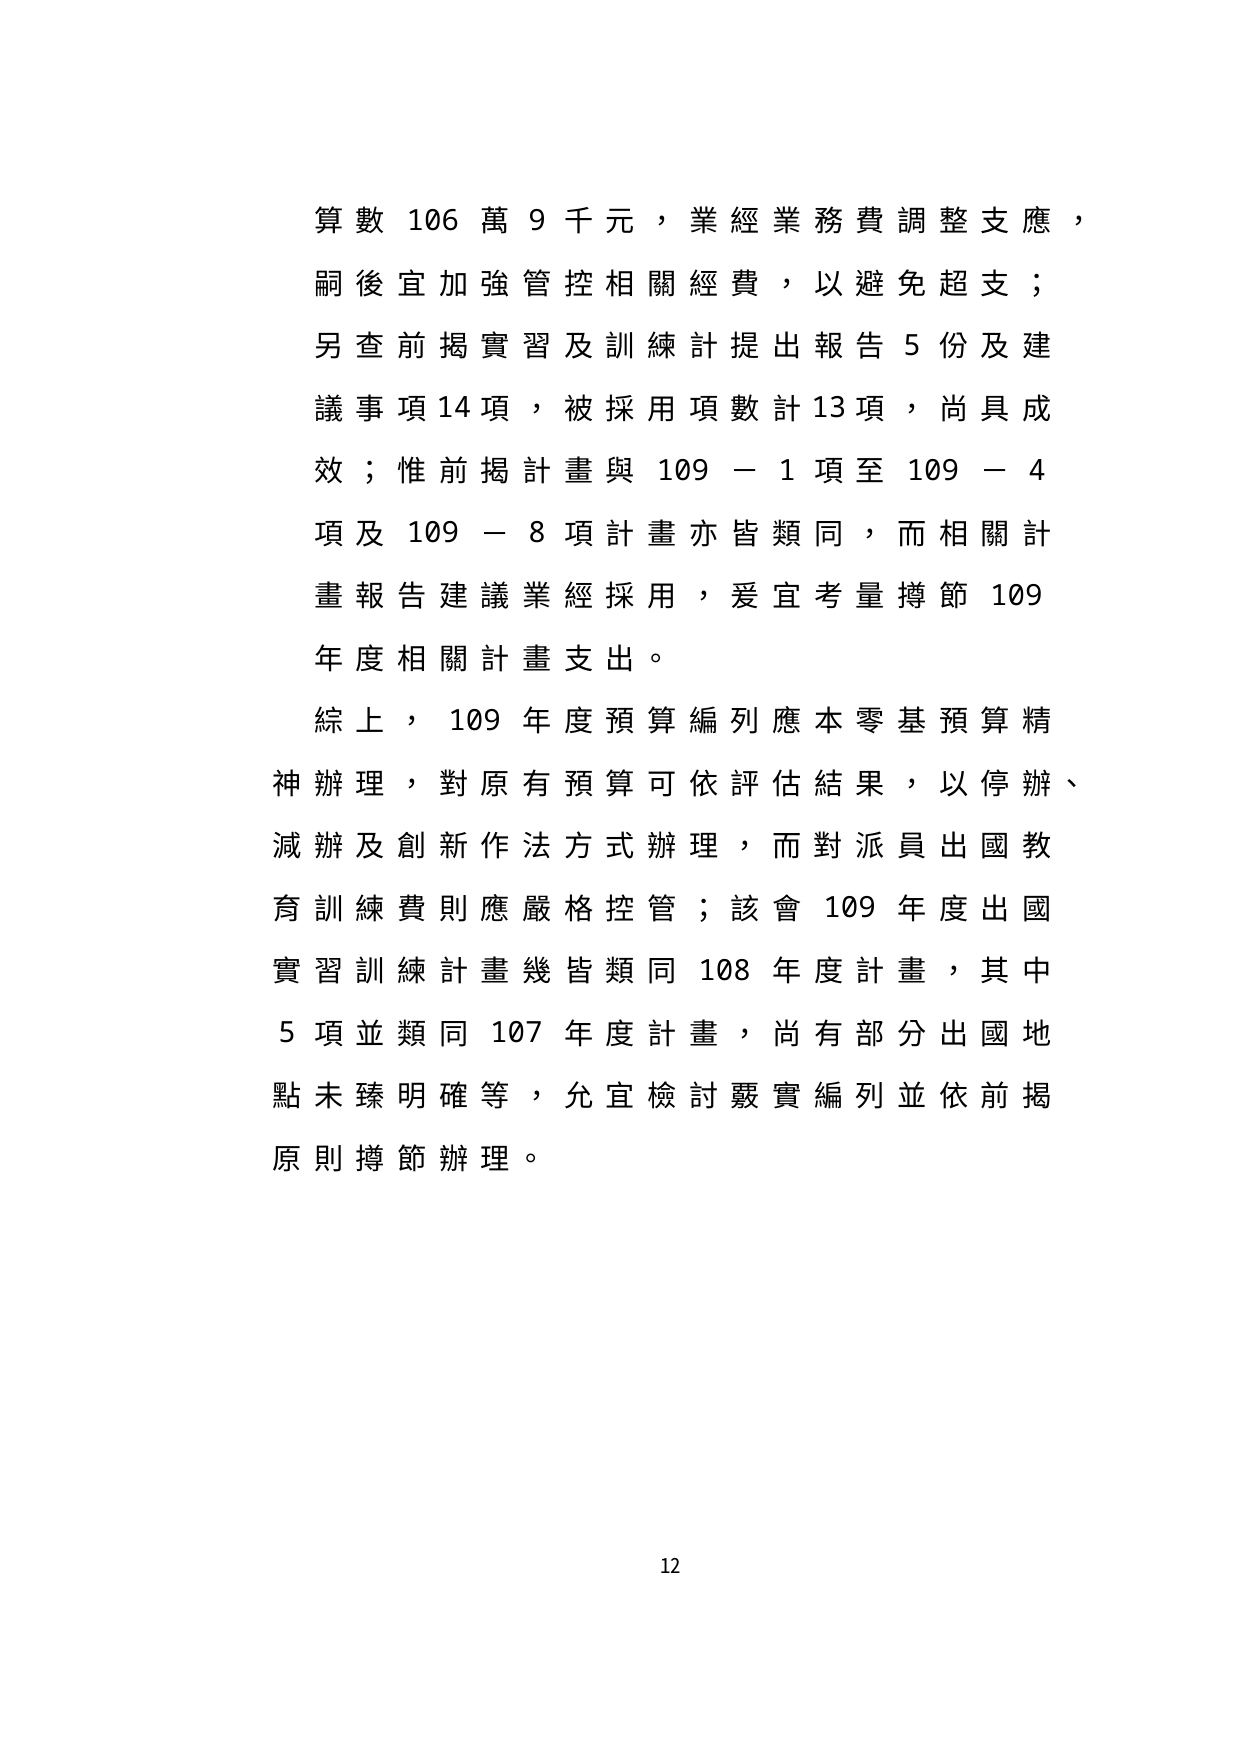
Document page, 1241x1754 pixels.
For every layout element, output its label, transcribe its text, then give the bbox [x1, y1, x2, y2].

text 綜上，109年度預算編列應本零基預算精神辦理，對原有預算可依評估結果，以停辦、減辦及創新作法方式辦理，而對派員出國教育訓練費則應嚴格控管；該會109年度出國實習訓練計畫幾皆類同108年度計畫，其中5項並類同107年度計畫，尚有部分出國地點未臻明確等，允宜檢討覈實編列並依前揭原則撙節辦理。 [242, 677, 1058, 1177]
text 原能會107年度編列5項出國實習及訓練計畫預算數97萬1千元，分別為赴國際原子能總署實習、參加核電廠除役輻射防護及劑量評估訓練、赴美國核管會研習核電廠稽察管制技術、赴歐亞等國研習核電廠稽察管制技術及參加核子保安及緊急應變相關實習課程等，業全數執行完竣，決算數106萬9千元，業經業務費調整支應，嗣後宜加強管控相關經費，以避免超支；另查前揭實習及訓練計提出報告5份及建議事項14項，被採用項數計13項，尚具成效；惟前揭計畫與109－1項至109－4項及109－8項計畫亦皆類同，而相關計畫報告建議業經採用，爰宜考量撙節109年度相關計畫支出。 [271, 177, 1058, 677]
